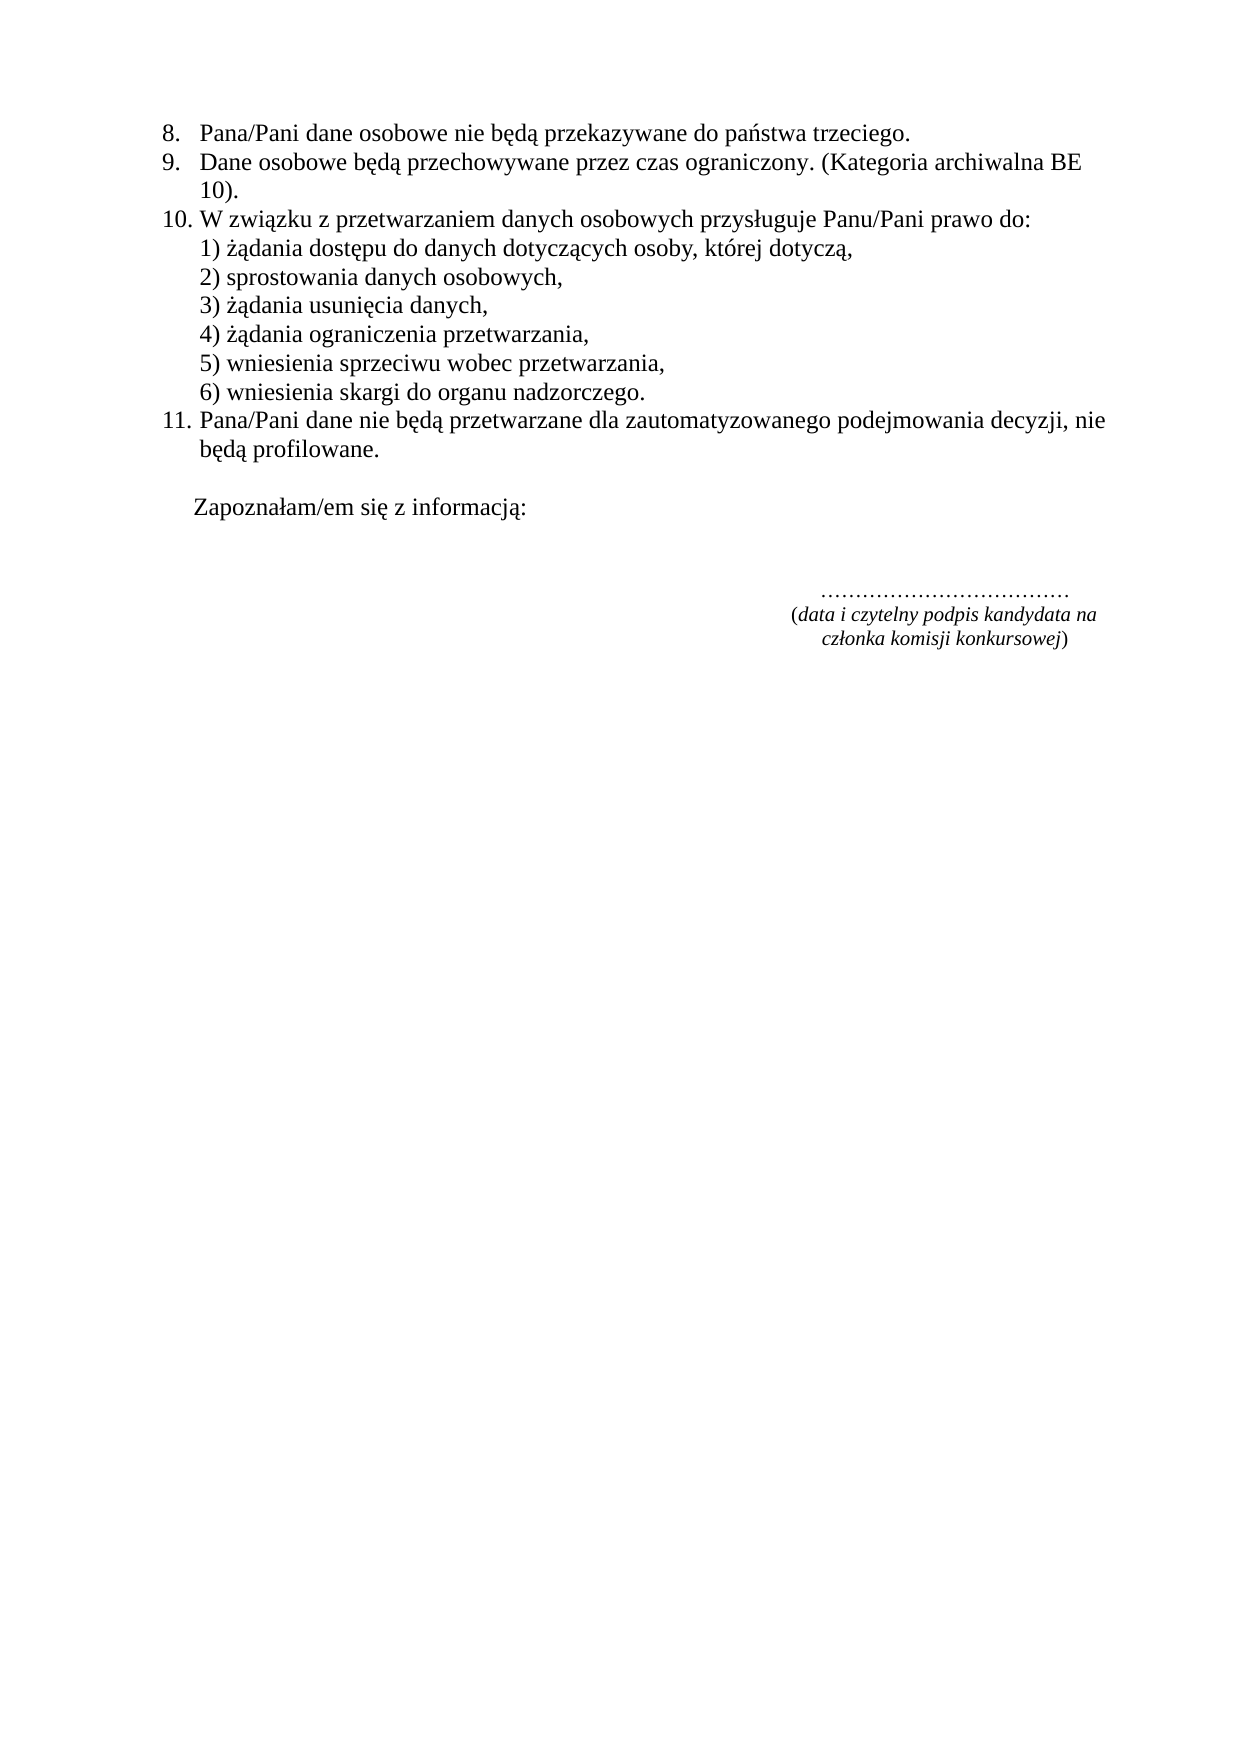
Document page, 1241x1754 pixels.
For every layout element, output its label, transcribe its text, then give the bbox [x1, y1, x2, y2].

list 4) żądania ograniczenia przetwarzania, [162, 319, 1122, 348]
list Pana/Pani dane nie będą przetwarzane dla zautomatyzowanego podejmowania decyzji, nie będą profilowane. [162, 406, 1122, 463]
list 3) żądania usunięcia danych, [162, 291, 1122, 319]
list W związku z przetwarzaniem danych osobowych przysługuje Panu/Pani prawo do: [162, 204, 1122, 233]
list 5) wniesienia sprzeciwu wobec przetwarzania, [162, 348, 1122, 377]
list 6) wniesienia skargi do organu nadzorczego. [162, 377, 1122, 406]
text (data i czytelny podpis kandydata na członka komisji konkursowej) [768, 602, 1122, 650]
list Pana/Pani dane osobowe nie będą przekazywane do państwa trzeciego. [162, 118, 1122, 147]
text ……………………………… [768, 578, 1122, 602]
list 2) sprostowania danych osobowych, [162, 262, 1122, 291]
list 1) żądania dostępu do danych dotyczących osoby, której dotyczą, [162, 233, 1122, 262]
list Zapoznałam/em się z informacją: [156, 492, 1122, 521]
list Dane osobowe będą przechowywane przez czas ograniczony. (Kategoria archiwalna BE 10). [162, 147, 1122, 204]
